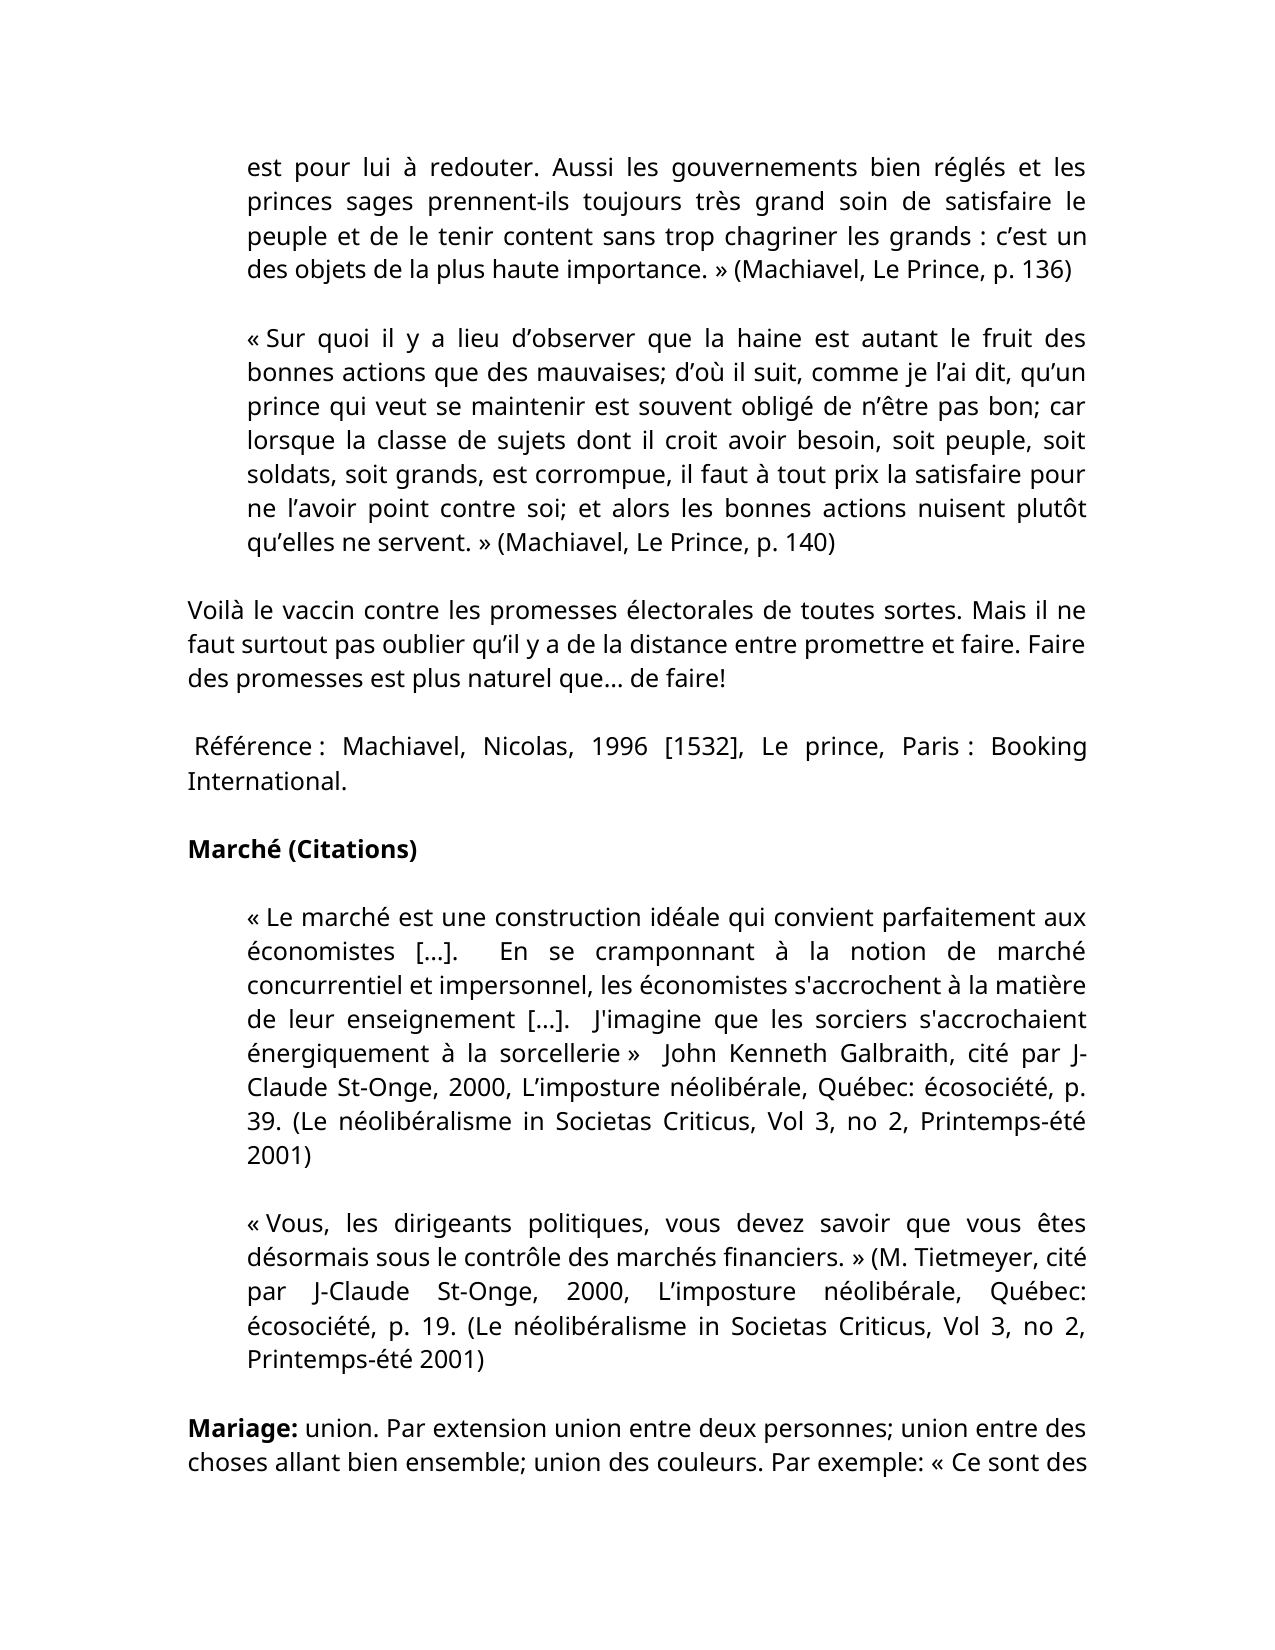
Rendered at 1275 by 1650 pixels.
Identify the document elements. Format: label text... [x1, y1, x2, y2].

text Référence : Machiavel, Nicolas, 1996 [1532], Le prince, Paris : Booking International. [187, 729, 1087, 797]
text est pour lui à redouter. Aussi les gouvernements bien réglés et les princes sages prennent-ils toujours très grand soin de satisfaire le peuple et de le tenir content sans trop chagriner les grands : c’est un des objets de la plus haute importance. » (Machiavel, Le Prince, p. 136) [247, 150, 1087, 286]
text Marché (Citations) [187, 831, 1087, 865]
text Mariage: union. Par extension union entre deux personnes; union entre des choses allant bien ensemble; union des couleurs. Par exemple: « Ce sont des [187, 1410, 1087, 1478]
text « Sur quoi il y a lieu d’observer que la haine est autant le fruit des bonnes actions que des mauvaises; d’où il suit, comme je l’ai dit, qu’un prince qui veut se maintenir est souvent obligé de n’être pas bon; car lorsque la classe de sujets dont il croit avoir besoin, soit peuple, soit soldats, soit grands, est corrompue, il faut à tout prix la satisfaire pour ne l’avoir point contre soi; et alors les bonnes actions nuisent plutôt qu’elles ne servent. » (Machiavel, Le Prince, p. 140) [247, 320, 1087, 559]
text « Le marché est une construction idéale qui convient parfaitement aux économistes […]. En se cramponnant à la notion de marché concurrentiel et impersonnel, les économistes s'accrochent à la matière de leur enseignement […]. J'imagine que les sorciers s'accrochaient énergiquement à la sorcellerie » John Kenneth Galbraith, cité par J-Claude St-Onge, 2000, L’imposture néolibérale, Québec: écosociété, p. 39. (Le néolibéralisme in Societas Criticus, Vol 3, no 2, Printemps-été 2001) [247, 899, 1087, 1172]
text Voilà le vaccin contre les promesses électorales de toutes sortes. Mais il ne faut surtout pas oublier qu’il y a de la distance entre promettre et faire. Faire des promesses est plus naturel que… de faire! [187, 593, 1087, 695]
text « Vous, les dirigeants politiques, vous devez savoir que vous êtes désormais sous le contrôle des marchés financiers. » (M. Tietmeyer, cité par J-Claude St-Onge, 2000, L’imposture néolibérale, Québec: écosociété, p. 19. (Le néolibéralisme in Societas Criticus, Vol 3, no 2, Printemps-été 2001) [247, 1206, 1087, 1376]
